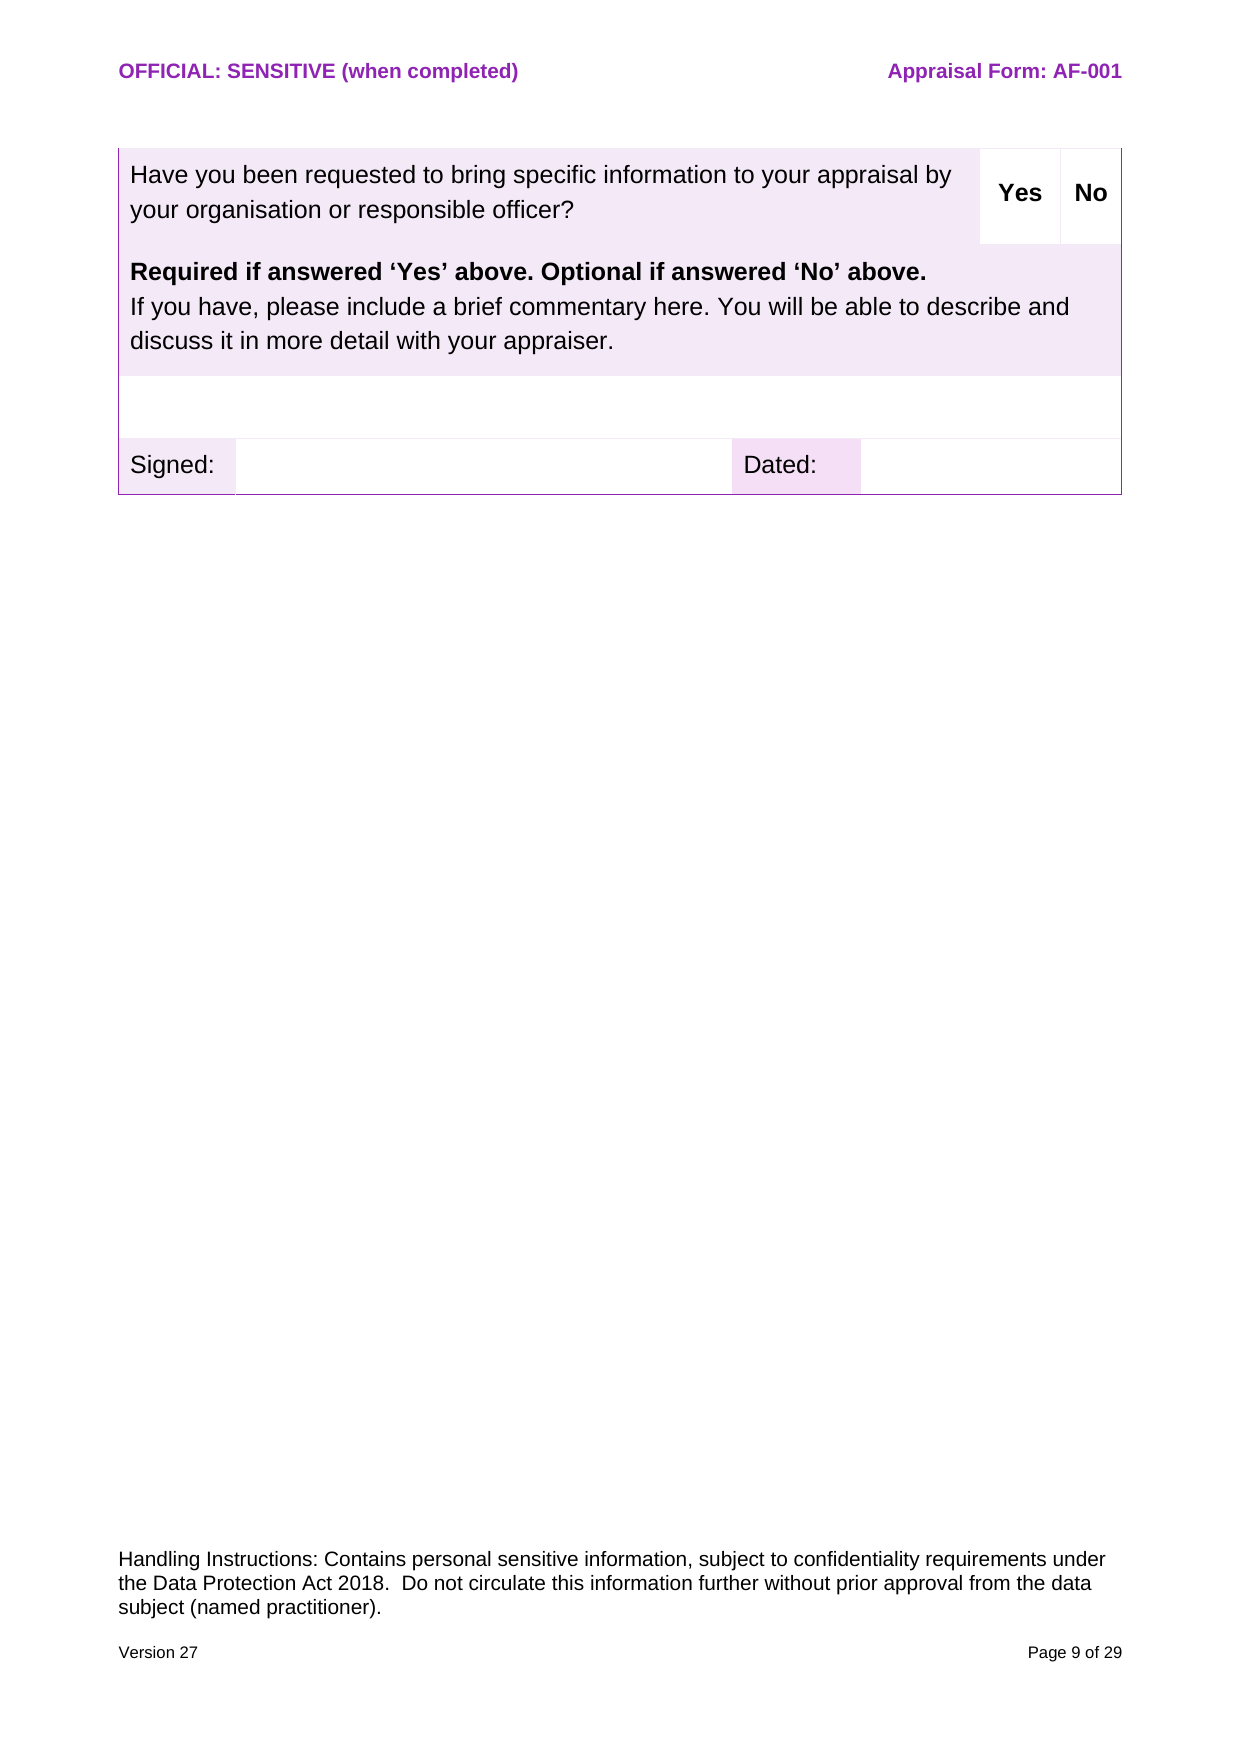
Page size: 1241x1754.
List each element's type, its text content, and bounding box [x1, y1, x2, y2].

table_cell Yes [980, 149, 1060, 244]
table_cell Signed: [119, 439, 235, 494]
table_cell [861, 439, 1121, 494]
table_cell No [1061, 149, 1121, 244]
table_cell Dated: [732, 439, 861, 494]
table_cell Required if answered ‘Yes’ above. Optional if answered ‘No’ above. If you have, please include a brief commentary here. You will be able to describe and discuss it in more detail with your appraiser. [119, 245, 1121, 375]
table_cell [119, 376, 1121, 437]
table_cell [236, 439, 732, 494]
table_cell Have you been requested to bring specific information to your appraisal by your organisation or responsible officer? [119, 149, 979, 244]
